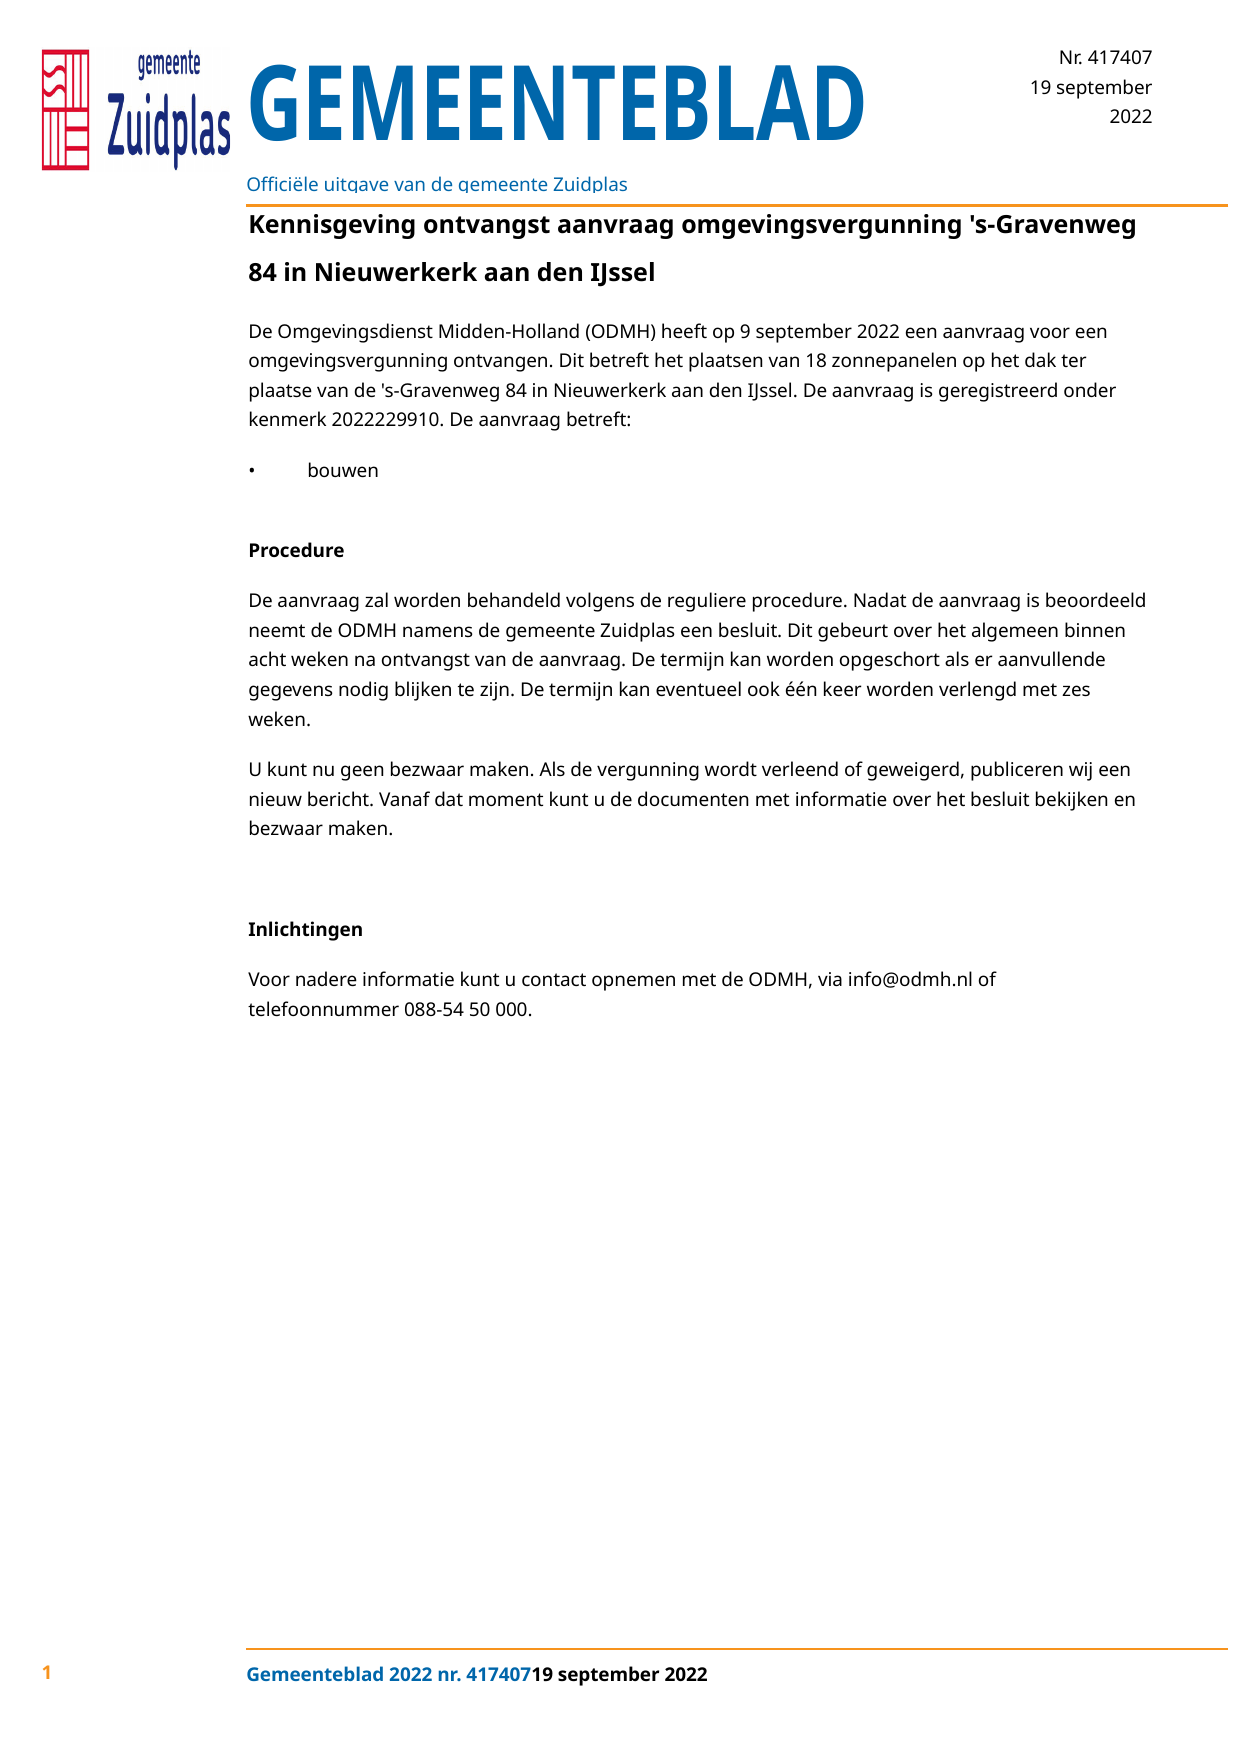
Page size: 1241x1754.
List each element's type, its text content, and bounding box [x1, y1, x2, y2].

text Inlichtingen [248, 916, 1152, 942]
text Procedure [248, 537, 1152, 563]
text Kennisgeving ontvangst aanvraag omgevingsvergunning 's-Gravenweg 84 in Nieuwerkerk aan den IJssel [248, 207, 1152, 288]
list bouwen [248, 457, 1152, 483]
text Voor nadere informatie kunt u contact opnemen met de ODMH, via info@odmh.nl of telefoonnummer 088-54 50 000. [248, 967, 1152, 1022]
text De Omgevingsdienst Midden-Holland (ODMH) heeft op 9 september 2022 een aanvraag voor een omgevingsvergunning ontvangen. Dit betreft het plaatsen van 18 zonnepanelen op het dak ter plaatse van de 's-Gravenweg 84 in Nieuwerkerk aan den IJssel. De aanvraag is geregistreerd onder kenmerk 2022229910. De aanvraag betreft: [248, 318, 1152, 432]
text De aanvraag zal worden behandeld volgens de reguliere procedure. Nadat de aanvraag is beoordeeld neemt de ODMH namens de gemeente Zuidplas een besluit. Dit gebeurt over het algemeen binnen acht weken na ontvangst van de aanvraag. De termijn kan worden opgeschort als er aanvullende gegevens nodig blijken te zijn. De termijn kan eventueel ook één keer worden verlengd met zes weken. [248, 587, 1152, 732]
picture [41, 47, 231, 172]
text U kunt nu geen bezwaar maken. Als de vergunning wordt verleend of geweigerd, publiceren wij een nieuw bericht. Vanaf dat moment kunt u de documenten met informatie over het besluit bekijken en bezwaar maken. [248, 756, 1152, 841]
